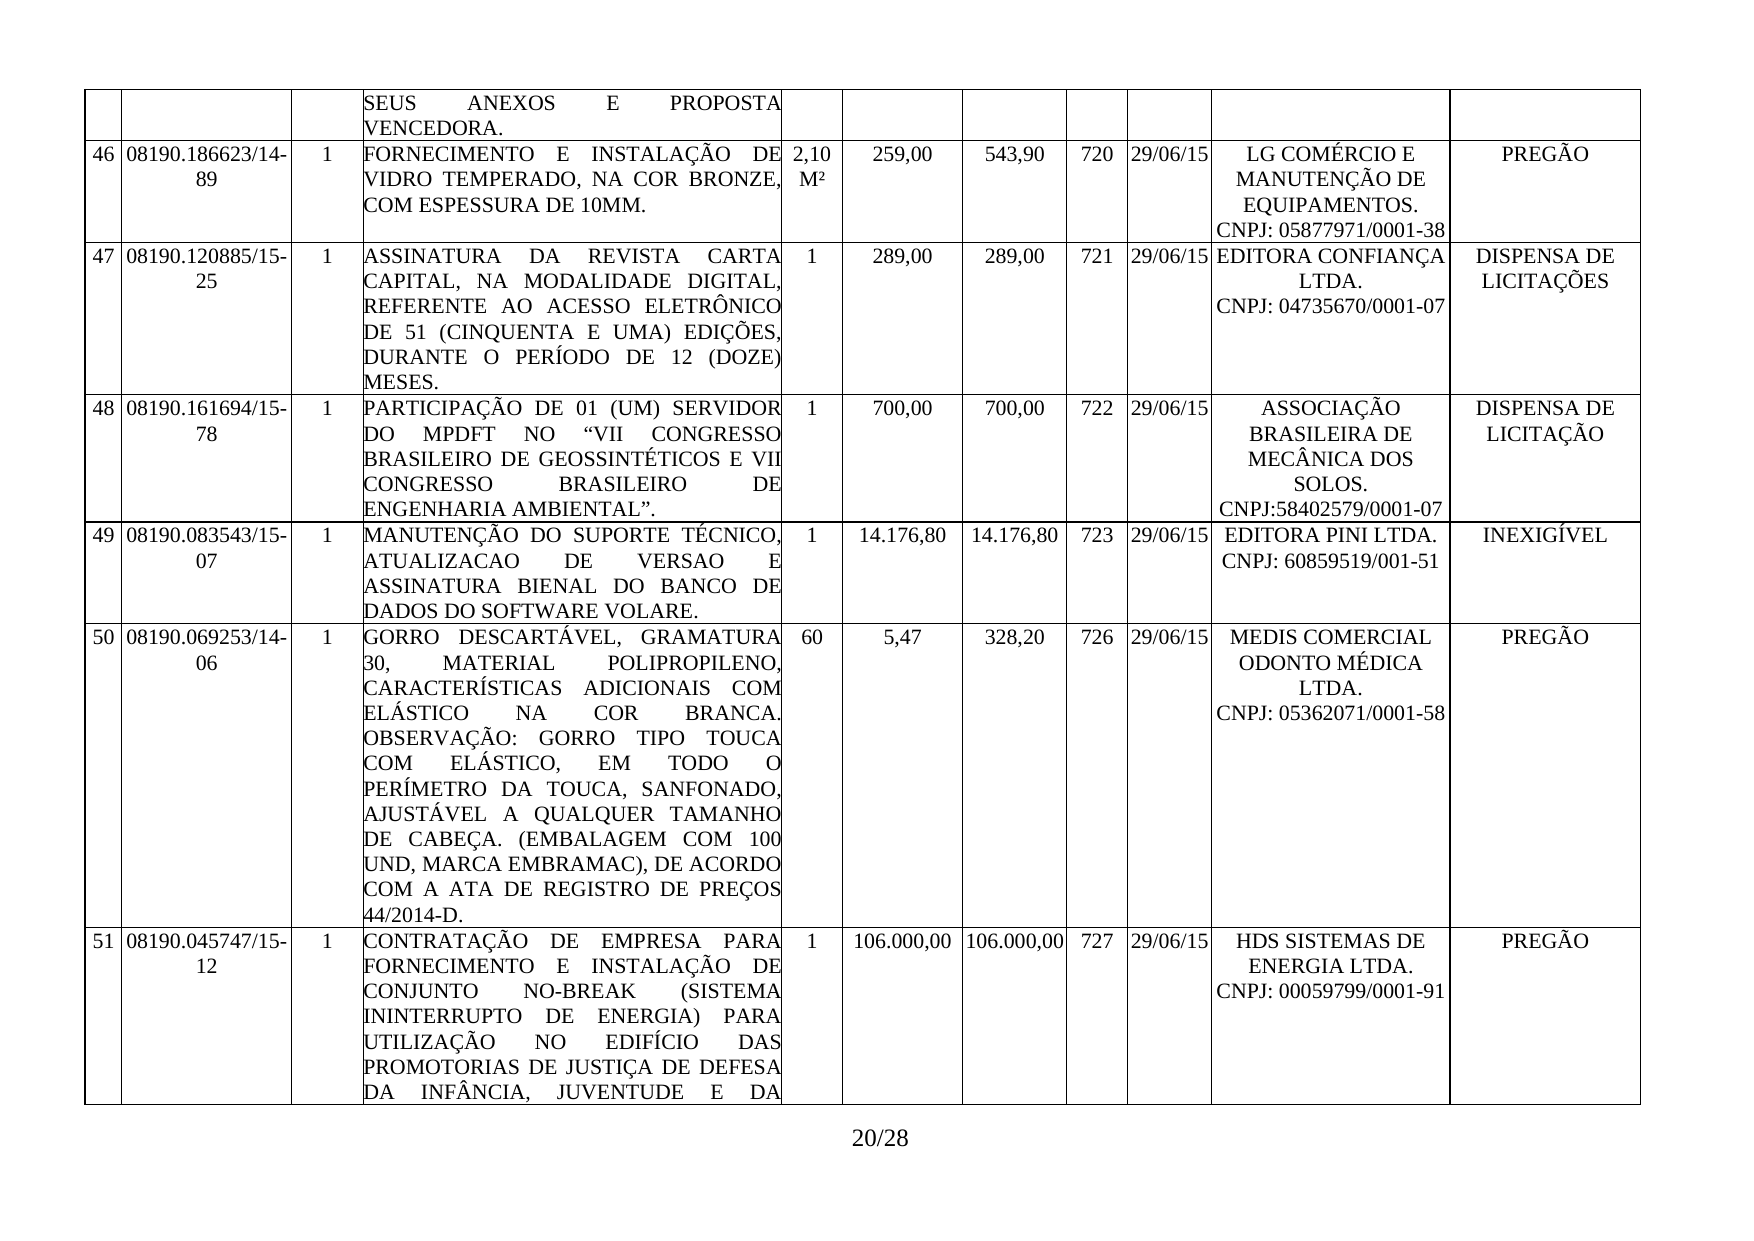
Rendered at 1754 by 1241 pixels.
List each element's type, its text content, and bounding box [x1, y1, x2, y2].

table_cell 2,10 M² [782, 141, 842, 242]
table_cell 722 [1067, 395, 1127, 521]
table_cell 29/06/15 [1128, 624, 1211, 927]
table_cell 46 [86, 141, 121, 242]
table_cell 1 [292, 243, 363, 394]
table_cell 29/06/15 [1128, 395, 1211, 521]
table_cell [1067, 90, 1127, 140]
table_cell DISPENSA DE LICITAÇÕES [1451, 243, 1640, 394]
table_cell 08190.083543/15-07 [122, 523, 291, 623]
table_cell 29/06/15 [1128, 928, 1211, 1104]
table_cell 14.176,80 [843, 523, 962, 623]
table_cell 1 [782, 928, 842, 1104]
table_cell 14.176,80 [963, 523, 1066, 623]
table_cell 289,00 [963, 243, 1066, 394]
table_cell 08190.186623/14-89 [122, 141, 291, 242]
table_cell 543,90 [963, 141, 1066, 242]
table_cell 721 [1067, 243, 1127, 394]
table_cell 08190.161694/15-78 [122, 395, 291, 521]
table_cell 08190.120885/15-25 [122, 243, 291, 394]
table_cell LG COMÉRCIO E MANUTENÇÃO DE EQUIPAMENTOS. CNPJ: 05877971/0001-38 [1212, 141, 1449, 242]
table_cell 51 [86, 928, 121, 1104]
table_cell 727 [1067, 928, 1127, 1104]
table_cell PREGÃO [1451, 928, 1640, 1104]
table_cell 60 [782, 624, 842, 927]
table_cell 08190.045747/15-12 [122, 928, 291, 1104]
table_cell [963, 90, 1066, 140]
table_cell 50 [86, 624, 121, 927]
table_cell EDITORA PINI LTDA. CNPJ: 60859519/001-51 [1212, 523, 1449, 623]
table_cell 1 [292, 141, 363, 242]
table_cell INEXIGÍVEL [1451, 523, 1640, 623]
table_cell [782, 90, 842, 140]
table_cell 1 [292, 928, 363, 1104]
table_cell HDS SISTEMAS DE ENERGIA LTDA. CNPJ: 00059799/0001-91 [1212, 928, 1449, 1104]
table_cell 700,00 [963, 395, 1066, 521]
table_cell 328,20 [963, 624, 1066, 927]
table_cell GORRO DESCARTÁVEL, GRAMATURA 30, MATERIAL POLIPROPILENO, CARACTERÍSTICAS ADICIONAIS COM ELÁSTICO NA COR BRANCA. OBSERVAÇÃO: GORRO TIPO TOUCA COM ELÁSTICO, EM TODO O PERÍMETRO DA TOUCA, SANFONADO, AJUSTÁVEL A QUALQUER TAMANHO DE CABEÇA. (EMBALAGEM COM 100 UND, MARCA EMBRAMAC), DE ACORDO COM A ATA DE REGISTRO DE PREÇOS 44/2014-D. [364, 624, 781, 927]
table_cell MANUTENÇÃO DO SUPORTE TÉCNICO, ATUALIZACAO DE VERSAO E ASSINATURA BIENAL DO BANCO DE DADOS DO SOFTWARE VOLARE. [364, 523, 781, 623]
table_cell 106.000,00 [843, 928, 962, 1104]
table_cell 48 [86, 395, 121, 521]
table_cell 289,00 [843, 243, 962, 394]
table_cell PREGÃO [1451, 624, 1640, 927]
table_cell 259,00 [843, 141, 962, 242]
table_cell 700,00 [843, 395, 962, 521]
table_cell 5,47 [843, 624, 962, 927]
table_cell EDITORA CONFIANÇA LTDA. CNPJ: 04735670/0001-07 [1212, 243, 1449, 394]
table_cell CONTRATAÇÃO DE EMPRESA PARA FORNECIMENTO E INSTALAÇÃO DE CONJUNTO NO-BREAK (SISTEMA ININTERRUPTO DE ENERGIA) PARA UTILIZAÇÃO NO EDIFÍCIO DAS PROMOTORIAS DE JUSTIÇA DE DEFESA DA INFÂNCIA, JUVENTUDE E DA [364, 928, 781, 1104]
table_cell ASSINATURA DA REVISTA CARTA CAPITAL, NA MODALIDADE DIGITAL, REFERENTE AO ACESSO ELETRÔNICO DE 51 (CINQUENTA E UMA) EDIÇÕES, DURANTE O PERÍODO DE 12 (DOZE) MESES. [364, 243, 781, 394]
table_cell 47 [86, 243, 121, 394]
table_cell 1 [292, 523, 363, 623]
table_cell 29/06/15 [1128, 523, 1211, 623]
table_cell 29/06/15 [1128, 243, 1211, 394]
table_cell DISPENSA DE LICITAÇÃO [1451, 395, 1640, 521]
table_cell PREGÃO [1451, 141, 1640, 242]
table_cell 106.000,00 [963, 928, 1066, 1104]
table_cell [1212, 90, 1449, 140]
table_cell MEDIS COMERCIAL ODONTO MÉDICA LTDA. CNPJ: 05362071/0001-58 [1212, 624, 1449, 927]
table_cell 1 [782, 395, 842, 521]
table_cell 29/06/15 [1128, 141, 1211, 242]
table_cell [1128, 90, 1211, 140]
table_cell 1 [292, 624, 363, 927]
table_cell [122, 90, 291, 140]
table_cell [86, 90, 121, 140]
table_cell 49 [86, 523, 121, 623]
table_cell 723 [1067, 523, 1127, 623]
table_cell PARTICIPAÇÃO DE 01 (UM) SERVIDOR DO MPDFT NO “VII CONGRESSO BRASILEIRO DE GEOSSINTÉTICOS E VII CONGRESSO BRASILEIRO DE ENGENHARIA AMBIENTAL”. [364, 395, 781, 521]
table_cell ASSOCIAÇÃO BRASILEIRA DE MECÂNICA DOS SOLOS. CNPJ:58402579/0001-07 [1212, 395, 1449, 521]
table_cell [843, 90, 962, 140]
table_cell FORNECIMENTO E INSTALAÇÃO DE VIDRO TEMPERADO, NA COR BRONZE, COM ESPESSURA DE 10MM. [364, 141, 781, 242]
table_cell [292, 90, 363, 140]
table_cell SEUS ANEXOS E PROPOSTA VENCEDORA. [364, 90, 781, 140]
table_cell 720 [1067, 141, 1127, 242]
table_cell [1451, 90, 1640, 140]
table_cell 726 [1067, 624, 1127, 927]
table_cell 1 [782, 243, 842, 394]
table_cell 1 [782, 523, 842, 623]
table_cell 08190.069253/14-06 [122, 624, 291, 927]
table_cell 1 [292, 395, 363, 521]
